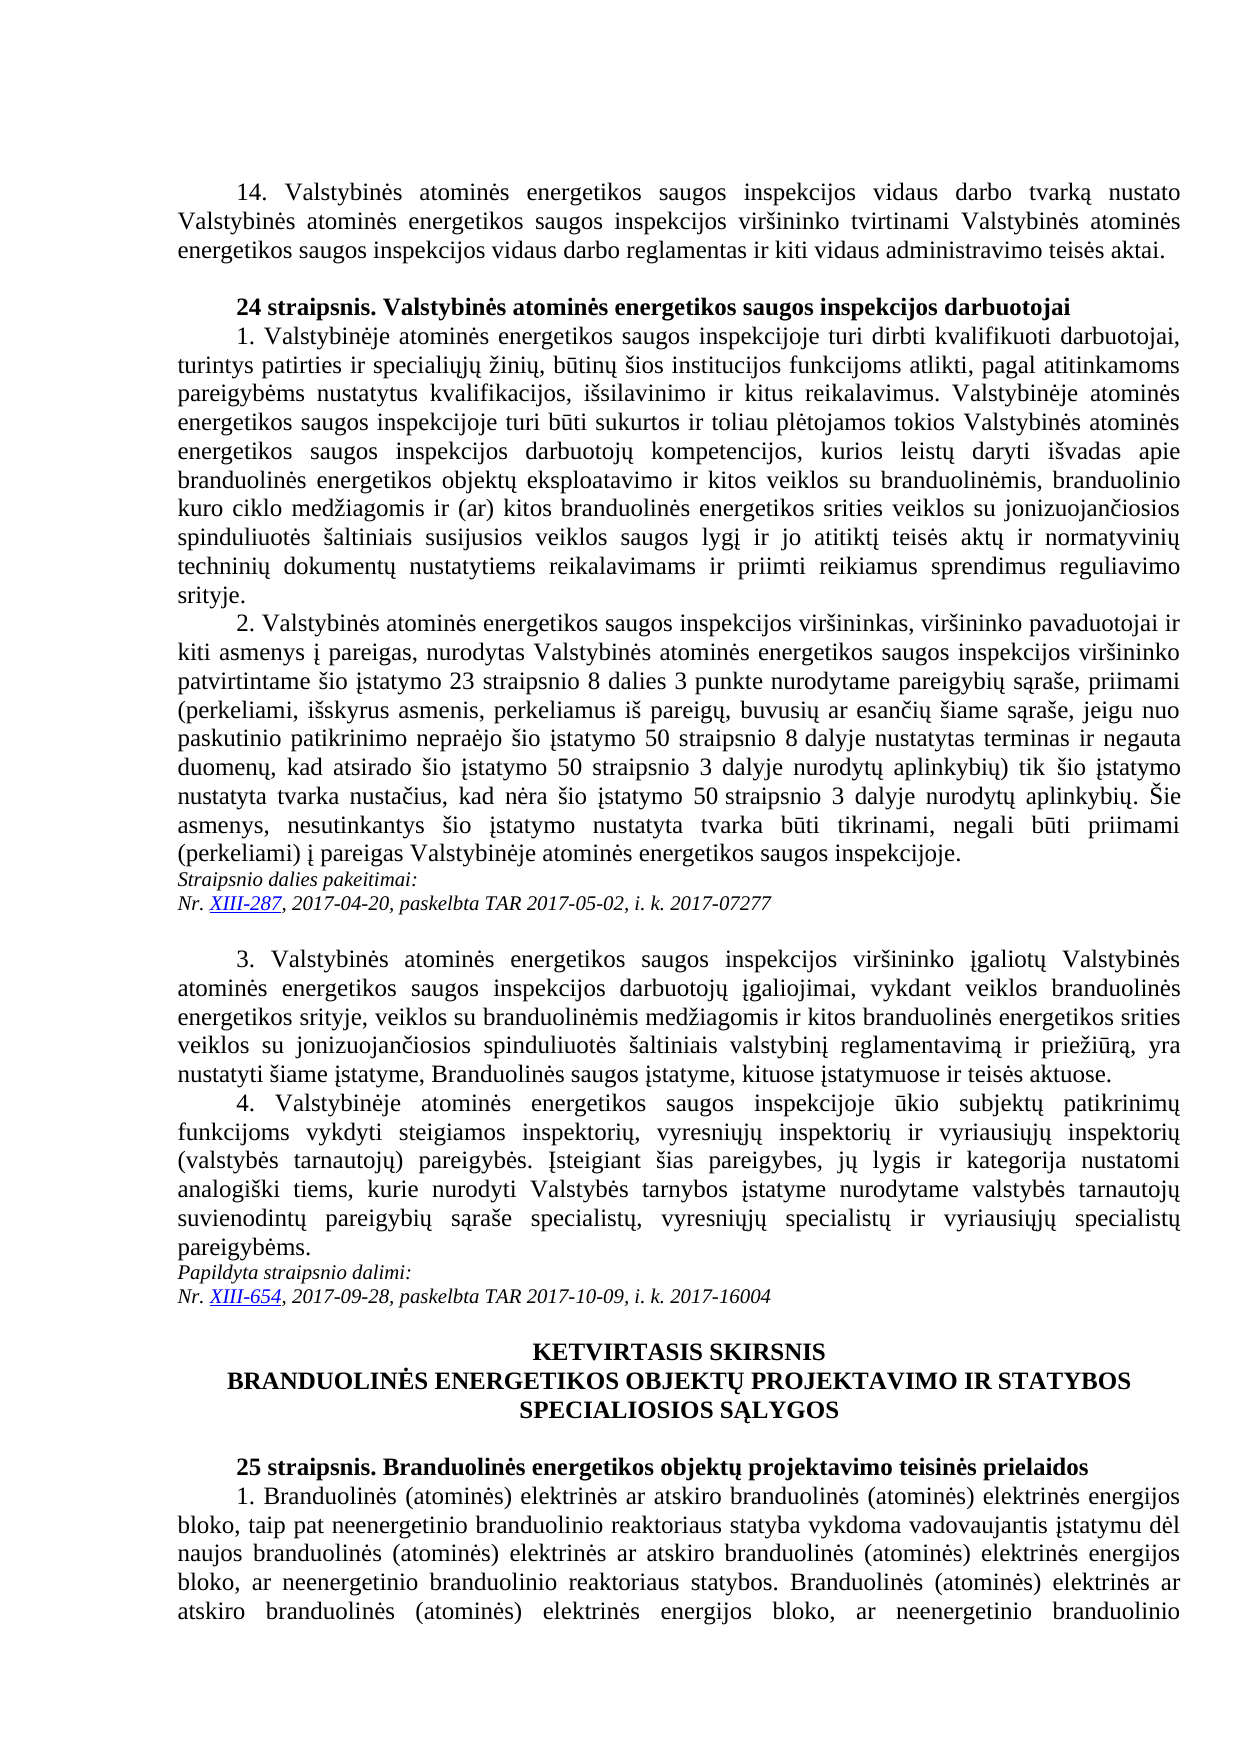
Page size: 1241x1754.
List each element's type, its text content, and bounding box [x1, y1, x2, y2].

text Nr. XIII-287, 2017-04-20, paskelbta TAR 2017-05-02, i. k. 2017-07277 [177, 891, 1181, 915]
text 14. Valstybinės atominės energetikos saugos inspekcijos vidaus darbo tvarką nustato Valstybinės atominės energetikos saugos inspekcijos viršininko tvirtinami Valstybinės atominės energetikos saugos inspekcijos vidaus darbo reglamentas ir kiti vidaus administravimo teisės aktai. [177, 177, 1181, 263]
text 3. Valstybinės atominės energetikos saugos inspekcijos viršininko įgaliotų Valstybinės atominės energetikos saugos inspekcijos darbuotojų įgaliojimai, vykdant veiklos branduolinės energetikos srityje, veiklos su branduolinėmis medžiagomis ir kitos branduolinės energetikos srities veiklos su jonizuojančiosios spinduliuotės šaltiniais valstybinį reglamentavimą ir priežiūrą, yra nustatyti šiame įstatyme, Branduolinės saugos įstatyme, kituose įstatymuose ir teisės aktuose. [177, 944, 1181, 1088]
text KETVIRTASIS SKIRSNIS [177, 1337, 1181, 1366]
text 4. Valstybinėje atominės energetikos saugos inspekcijoje ūkio subjektų patikrinimų funkcijoms vykdyti steigiamos inspektorių, vyresniųjų inspektorių ir vyriausiųjų inspektorių (valstybės tarnautojų) pareigybės. Įsteigiant šias pareigybes, jų lygis ir kategorija nustatomi analogiški tiems, kurie nurodyti Valstybės tarnybos įstatyme nurodytame valstybės tarnautojų suvienodintų pareigybių sąraše specialistų, vyresniųjų specialistų ir vyriausiųjų specialistų pareigybėms. [177, 1088, 1181, 1260]
text BRANDUOLINĖS ENERGETIKOS OBJEKTŲ PROJEKTAVIMO IR STATYBOS SPECIALIOSIOS SĄLYGOS [177, 1366, 1181, 1423]
text Papildyta straipsnio dalimi: [177, 1260, 1181, 1284]
text 1. Branduolinės (atominės) elektrinės ar atskiro branduolinės (atominės) elektrinės energijos bloko, taip pat neenergetinio branduolinio reaktoriaus statyba vykdoma vadovaujantis įstatymu dėl naujos branduolinės (atominės) elektrinės ar atskiro branduolinės (atominės) elektrinės energijos bloko, ar neenergetinio branduolinio reaktoriaus statybos. Branduolinės (atominės) elektrinės ar atskiro branduolinės (atominės) elektrinės energijos bloko, ar neenergetinio branduolinio [177, 1481, 1181, 1625]
text Straipsnio dalies pakeitimai: [177, 867, 1181, 891]
text 2. Valstybinės atominės energetikos saugos inspekcijos viršininkas, viršininko pavaduotojai ir kiti asmenys į pareigas, nurodytas Valstybinės atominės energetikos saugos inspekcijos viršininko patvirtintame šio įstatymo 23 straipsnio 8 dalies 3 punkte nurodytame pareigybių sąraše, priimami (perkeliami, išskyrus asmenis, perkeliamus iš pareigų, buvusių ar esančių šiame sąraše, jeigu nuo paskutinio patikrinimo nepraėjo šio įstatymo 50 straipsnio 8 dalyje nustatytas terminas ir negauta duomenų, kad atsirado šio įstatymo 50 straipsnio 3 dalyje nurodytų aplinkybių) tik šio įstatymo nustatyta tvarka nustačius, kad nėra šio įstatymo 50 straipsnio 3 dalyje nurodytų aplinkybių. Šie asmenys, nesutinkantys šio įstatymo nustatyta tvarka būti tikrinami, negali būti priimami (perkeliami) į pareigas Valstybinėje atominės energetikos saugos inspekcijoje. [177, 608, 1181, 867]
text 25 straipsnis. Branduolinės energetikos objektų projektavimo teisinės prielaidos [177, 1452, 1181, 1481]
text Nr. XIII-654, 2017-09-28, paskelbta TAR 2017-10-09, i. k. 2017-16004 [177, 1284, 1181, 1308]
text 1. Valstybinėje atominės energetikos saugos inspekcijoje turi dirbti kvalifikuoti darbuotojai, turintys patirties ir specialiųjų žinių, būtinų šios institucijos funkcijoms atlikti, pagal atitinkamoms pareigybėms nustatytus kvalifikacijos, išsilavinimo ir kitus reikalavimus. Valstybinėje atominės energetikos saugos inspekcijoje turi būti sukurtos ir toliau plėtojamos tokios Valstybinės atominės energetikos saugos inspekcijos darbuotojų kompetencijos, kurios leistų daryti išvadas apie branduolinės energetikos objektų eksploatavimo ir kitos veiklos su branduolinėmis, branduolinio kuro ciklo medžiagomis ir (ar) kitos branduolinės energetikos srities veiklos su jonizuojančiosios spinduliuotės šaltiniais susijusios veiklos saugos lygį ir jo atitiktį teisės aktų ir normatyvinių techninių dokumentų nustatytiems reikalavimams ir priimti reikiamus sprendimus reguliavimo srityje. [177, 321, 1181, 608]
text 24 straipsnis. Valstybinės atominės energetikos saugos inspekcijos darbuotojai [177, 292, 1181, 321]
